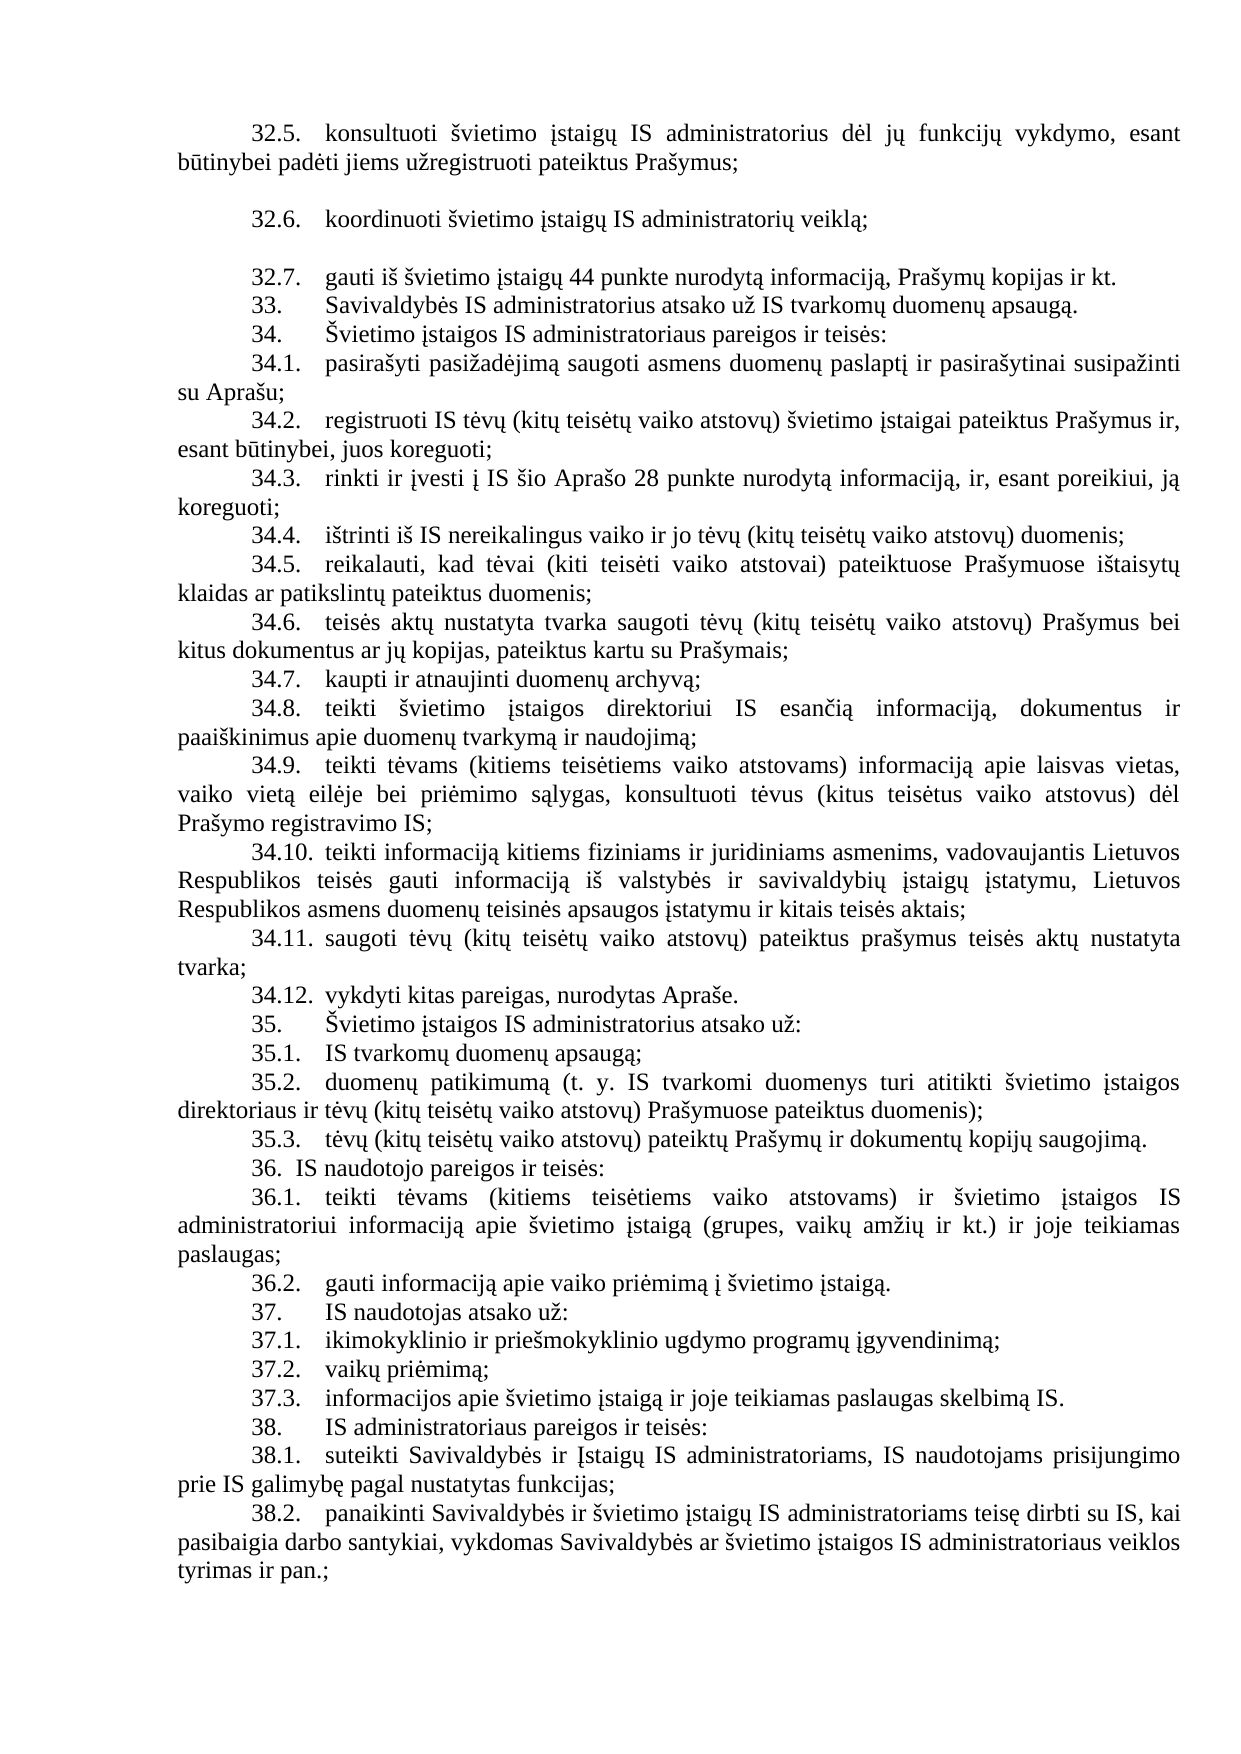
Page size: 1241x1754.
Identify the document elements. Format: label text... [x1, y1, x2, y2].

text 34.12. vykdyti kitas pareigas, nurodytas Apraše. [177, 981, 1181, 1009]
text 33. Savivaldybės IS administratorius atsako už IS tvarkomų duomenų apsaugą. [177, 291, 1181, 319]
text 34.8. teikti švietimo įstaigos direktoriui IS esančią informaciją, dokumentus ir paaiškinimus apie duomenų tvarkymą ir naudojimą; [177, 693, 1181, 751]
text 35. Švietimo įstaigos IS administratorius atsako už: [177, 1009, 1181, 1038]
text 34.9. teikti tėvams (kitiems teisėtiems vaiko atstovams) informaciją apie laisvas vietas, vaiko vietą eilėje bei priėmimo sąlygas, konsultuoti tėvus (kitus teisėtus vaiko atstovus) dėl Prašymo registravimo IS; [177, 751, 1181, 837]
text 34.7. kaupti ir atnaujinti duomenų archyvą; [177, 664, 1181, 693]
text 34.6. teisės aktų nustatyta tvarka saugoti tėvų (kitų teisėtų vaiko atstovų) Prašymus bei kitus dokumentus ar jų kopijas, pateiktus kartu su Prašymais; [177, 607, 1181, 664]
text 35.2. duomenų patikimumą (t. y. IS tvarkomi duomenys turi atitikti švietimo įstaigos direktoriaus ir tėvų (kitų teisėtų vaiko atstovų) Prašymuose pateiktus duomenis); [177, 1067, 1181, 1124]
text 35.3. tėvų (kitų teisėtų vaiko atstovų) pateiktų Prašymų ir dokumentų kopijų saugojimą. [177, 1124, 1181, 1153]
text 32.6. koordinuoti švietimo įstaigų IS administratorių veiklą; [177, 204, 1181, 233]
text 34.10. teikti informaciją kitiems fiziniams ir juridiniams asmenims, vadovaujantis Lietuvos Respublikos teisės gauti informaciją iš valstybės ir savivaldybių įstaigų įstatymu, Lietuvos Respublikos asmens duomenų teisinės apsaugos įstatymu ir kitais teisės aktais; [177, 837, 1181, 923]
text 36. IS naudotojo pareigos ir teisės: [177, 1153, 1181, 1182]
text 37.3. informacijos apie švietimo įstaigą ir joje teikiamas paslaugas skelbimą IS. [177, 1383, 1181, 1412]
text 38.2. panaikinti Savivaldybės ir švietimo įstaigų IS administratoriams teisę dirbti su IS, kai pasibaigia darbo santykiai, vykdomas Savivaldybės ar švietimo įstaigos IS administratoriaus veiklos tyrimas ir pan.; [177, 1498, 1181, 1584]
text 37.1. ikimokyklinio ir priešmokyklinio ugdymo programų įgyvendinimą; [177, 1326, 1181, 1354]
text 37. IS naudotojas atsako už: [177, 1297, 1181, 1326]
text 34.2. registruoti IS tėvų (kitų teisėtų vaiko atstovų) švietimo įstaigai pateiktus Prašymus ir, esant būtinybei, juos koreguoti; [177, 406, 1181, 463]
text 34. Švietimo įstaigos IS administratoriaus pareigos ir teisės: [177, 319, 1181, 348]
text 37.2. vaikų priėmimą; [177, 1354, 1181, 1383]
text 38.1. suteikti Savivaldybės ir Įstaigų IS administratoriams, IS naudotojams prisijungimo prie IS galimybę pagal nustatytas funkcijas; [177, 1441, 1181, 1498]
text 34.1. pasirašyti pasižadėjimą saugoti asmens duomenų paslaptį ir pasirašytinai susipažinti su Aprašu; [177, 348, 1181, 406]
text 34.11. saugoti tėvų (kitų teisėtų vaiko atstovų) pateiktus prašymus teisės aktų nustatyta tvarka; [177, 923, 1181, 981]
text 34.4. ištrinti iš IS nereikalingus vaiko ir jo tėvų (kitų teisėtų vaiko atstovų) duomenis; [177, 521, 1181, 549]
text 34.5. reikalauti, kad tėvai (kiti teisėti vaiko atstovai) pateiktuose Prašymuose ištaisytų klaidas ar patikslintų pateiktus duomenis; [177, 549, 1181, 607]
text 32.7. gauti iš švietimo įstaigų 44 punkte nurodytą informaciją, Prašymų kopijas ir kt. [177, 262, 1181, 291]
text 32.5. konsultuoti švietimo įstaigų IS administratorius dėl jų funkcijų vykdymo, esant būtinybei padėti jiems užregistruoti pateiktus Prašymus; [177, 118, 1181, 176]
text 36.1. teikti tėvams (kitiems teisėtiems vaiko atstovams) ir švietimo įstaigos IS administratoriui informaciją apie švietimo įstaigą (grupes, vaikų amžių ir kt.) ir joje teikiamas paslaugas; [177, 1182, 1181, 1268]
text 38. IS administratoriaus pareigos ir teisės: [177, 1412, 1181, 1441]
text 36.2. gauti informaciją apie vaiko priėmimą į švietimo įstaigą. [177, 1268, 1181, 1297]
text 35.1. IS tvarkomų duomenų apsaugą; [177, 1038, 1181, 1067]
text 34.3. rinkti ir įvesti į IS šio Aprašo 28 punkte nurodytą informaciją, ir, esant poreikiui, ją koreguoti; [177, 463, 1181, 521]
